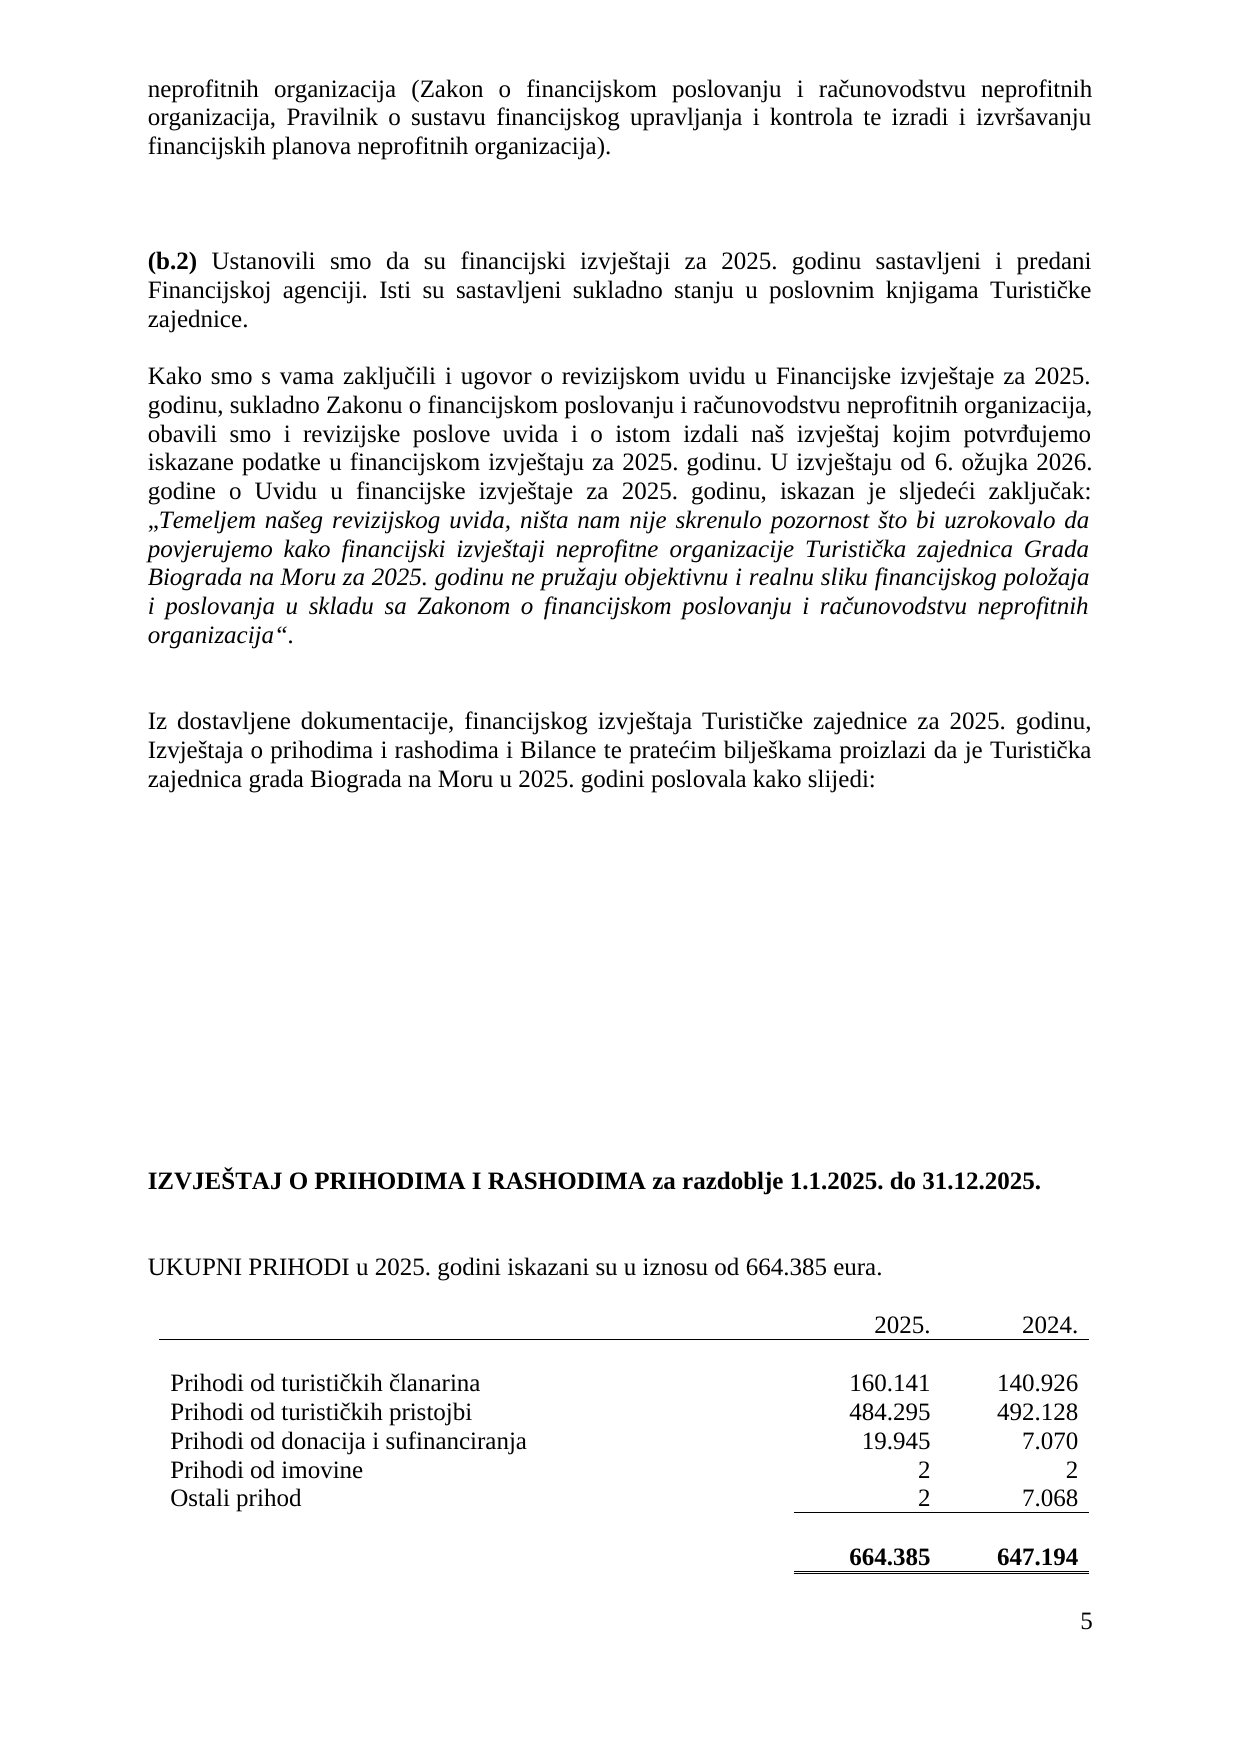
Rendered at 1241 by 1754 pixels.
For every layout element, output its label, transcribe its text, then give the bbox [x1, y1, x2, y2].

table_cell 7.068 [942, 1484, 1089, 1512]
table_cell Prihodi od turističkih članarina [159, 1369, 794, 1397]
text UKUPNI PRIHODI u 2025. godini iskazani su u iznosu od 664.385 eura. [148, 1252, 1093, 1281]
table_cell [159, 1512, 794, 1542]
table_cell 492.128 [942, 1397, 1089, 1426]
text Iz dostavljene dokumentacije, financijskog izvještaja Turističke zajednice za 2025. godinu, Izvještaja o prihodima i rashodima i Bilance te pratećim bilješkama proizlazi da je Turistička zajednica grada Biograda na Moru u 2025. godini poslovala kako slijedi: [148, 706, 1093, 792]
text IZVJEŠTAJ O PRIHODIMA I RASHODIMA za razdoblje 1.1.2025. do 31.12.2025. [148, 1166, 1093, 1195]
text Kako smo s vama zaključili i ugovor o revizijskom uvidu u Financijske izvještaje za 2025. godinu, sukladno Zakonu o financijskom poslovanju i računovodstvu neprofitnih organizacija, obavili smo i revizijske poslove uvida i o istom izdali naš izvještaj kojim potvrđujemo iskazane podatke u financijskom izvještaju za 2025. godinu. U izvještaju od 6. ožujka 2026. godine o Uvidu u financijske izvještaje za 2025. godinu, iskazan je sljedeći zaključak: „Temeljem našeg revizijskog uvida, ništa nam nije skrenulo pozornost što bi uzrokovalo da povjerujemo kako financijski izvještaji neprofitne organizacije Turistička zajednica Grada Biograda na Moru za 2025. godinu ne pružaju objektivnu i realnu sliku financijskog položaja i poslovanja u skladu sa Zakonom o financijskom poslovanju i računovodstvu neprofitnih organizacija“. [148, 361, 1093, 649]
table_cell Prihodi od imovine [159, 1455, 794, 1483]
table_cell 647.194 [942, 1542, 1089, 1571]
table_cell Ostali prihod [159, 1484, 794, 1512]
table_cell 7.070 [942, 1426, 1089, 1455]
table_cell 2 [794, 1455, 942, 1483]
table_header [159, 1310, 794, 1339]
table_cell 140.926 [942, 1369, 1089, 1397]
table_cell [942, 1513, 1089, 1542]
table_cell 2 [942, 1455, 1089, 1483]
table_cell [942, 1340, 1089, 1368]
table_cell 484.295 [794, 1397, 942, 1426]
table_cell [159, 1542, 794, 1571]
table_cell [159, 1340, 794, 1368]
table_cell Prihodi od donacija i sufinanciranja [159, 1426, 794, 1455]
table_header 2025. [794, 1310, 942, 1339]
text (b.2) Ustanovili smo da su financijski izvještaji za 2025. godinu sastavljeni i predani Financijskoj agenciji. Isti su sastavljeni sukladno stanju u poslovnim knjigama Turističke zajednice. [148, 246, 1093, 332]
table_cell [794, 1340, 942, 1368]
table_header 2024. [942, 1310, 1089, 1339]
table_cell 664.385 [794, 1542, 942, 1571]
table_cell [794, 1513, 942, 1542]
table_cell 2 [794, 1484, 942, 1512]
table_cell 160.141 [794, 1369, 942, 1397]
table_cell Prihodi od turističkih pristojbi [159, 1397, 794, 1426]
text neprofitnih organizacija (Zakon o financijskom poslovanju i računovodstvu neprofitnih organizacija, Pravilnik o sustavu financijskog upravljanja i kontrola te izradi i izvršavanju financijskih planova neprofitnih organizacija). [148, 74, 1093, 160]
table_cell 19.945 [794, 1426, 942, 1455]
